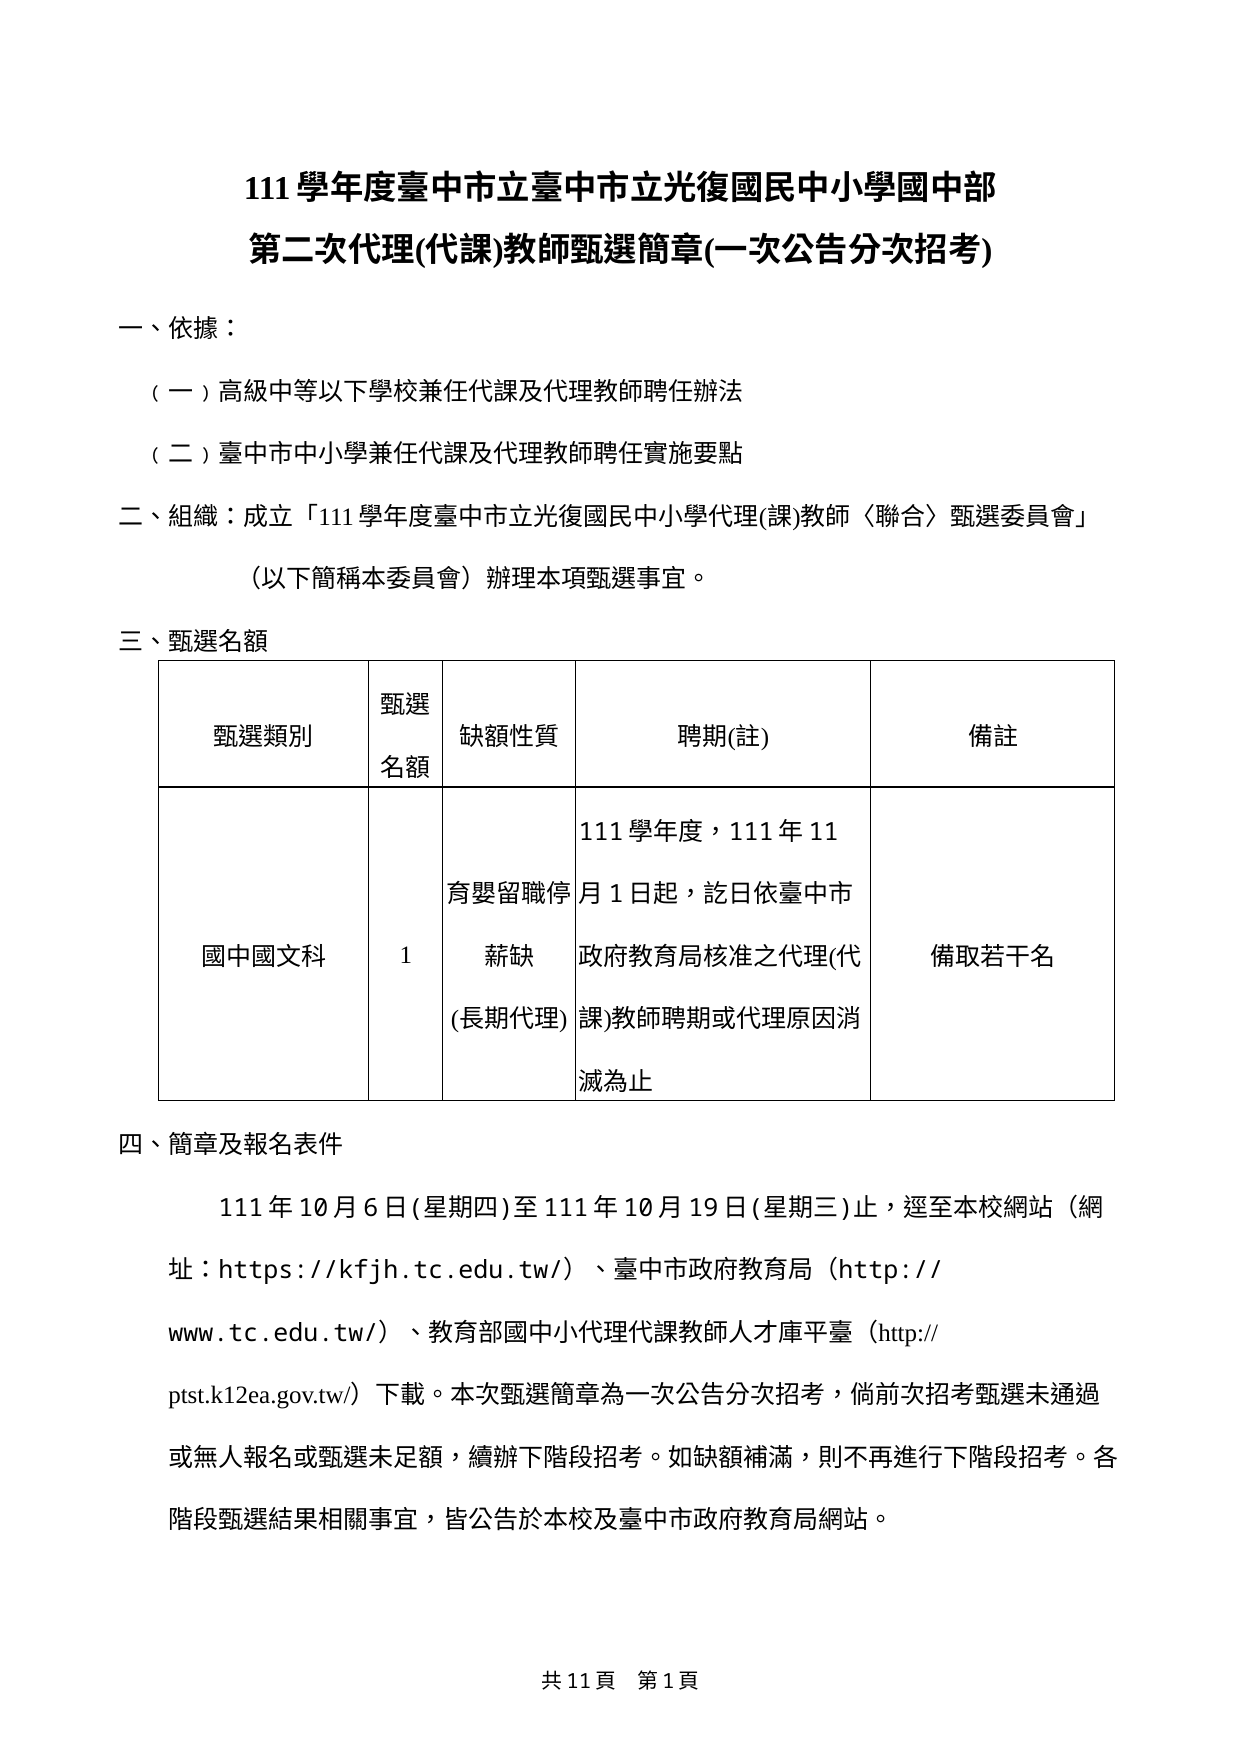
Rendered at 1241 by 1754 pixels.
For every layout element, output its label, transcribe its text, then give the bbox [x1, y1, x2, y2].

table_cell 育嬰留職停薪缺 (長期代理) [443, 788, 575, 1100]
text 一、依據： [118, 285, 1122, 348]
text 第二次代理(代課)教師甄選簡章(一次公告分次招考) [118, 206, 1122, 268]
table_cell 備取若干名 [871, 788, 1114, 1100]
table_header 聘期(註) [576, 661, 870, 786]
table_cell 國中國文科 [159, 788, 368, 1100]
table_header 甄選類別 [159, 661, 368, 786]
text ﹙二﹚臺中市中小學兼任代課及代理教師聘任實施要點 [143, 410, 1122, 473]
text 二、組織：成立「111學年度臺中市立光復國民中小學代理(課)教師〈聯合〉甄選委員會」（以下簡稱本委員會）辦理本項甄選事宜。 [118, 473, 1122, 598]
table_header 缺額性質 [443, 661, 575, 786]
table_header 甄選名額 [369, 661, 442, 786]
table_cell 111學年度，111年11月1日起，訖日依臺中市政府教育局核准之代理(代課)教師聘期或代理原因消滅為止 [576, 788, 870, 1100]
text 111學年度臺中市立臺中市立光復國民中小學國中部 [118, 143, 1122, 206]
table_cell 1 [369, 788, 442, 1100]
text 三、甄選名額 [118, 598, 1122, 660]
text 四、簡章及報名表件 111年10月6日(星期四)至111年10月19日(星期三)止，逕至本校網站（網址：https://kfjh.tc.edu.tw/）、臺中市政府教育局（http://www.tc.edu.tw/）、教育部國中小代理代課教師人才庫平臺（http://ptst.k12ea.gov.tw/）下載。本次甄選簡章為一次公告分次招考，倘前次招考甄選未通過或無人報名或甄選未足額，續辦下階段招考。如缺額補滿，則不再進行下階段招考。各階段甄選結果相關事宜，皆公告於本校及臺中市政府教育局網站。 [118, 1101, 1122, 1538]
text ﹙一﹚高級中等以下學校兼任代課及代理教師聘任辦法 [143, 348, 1122, 410]
table_header 備註 [871, 661, 1114, 786]
